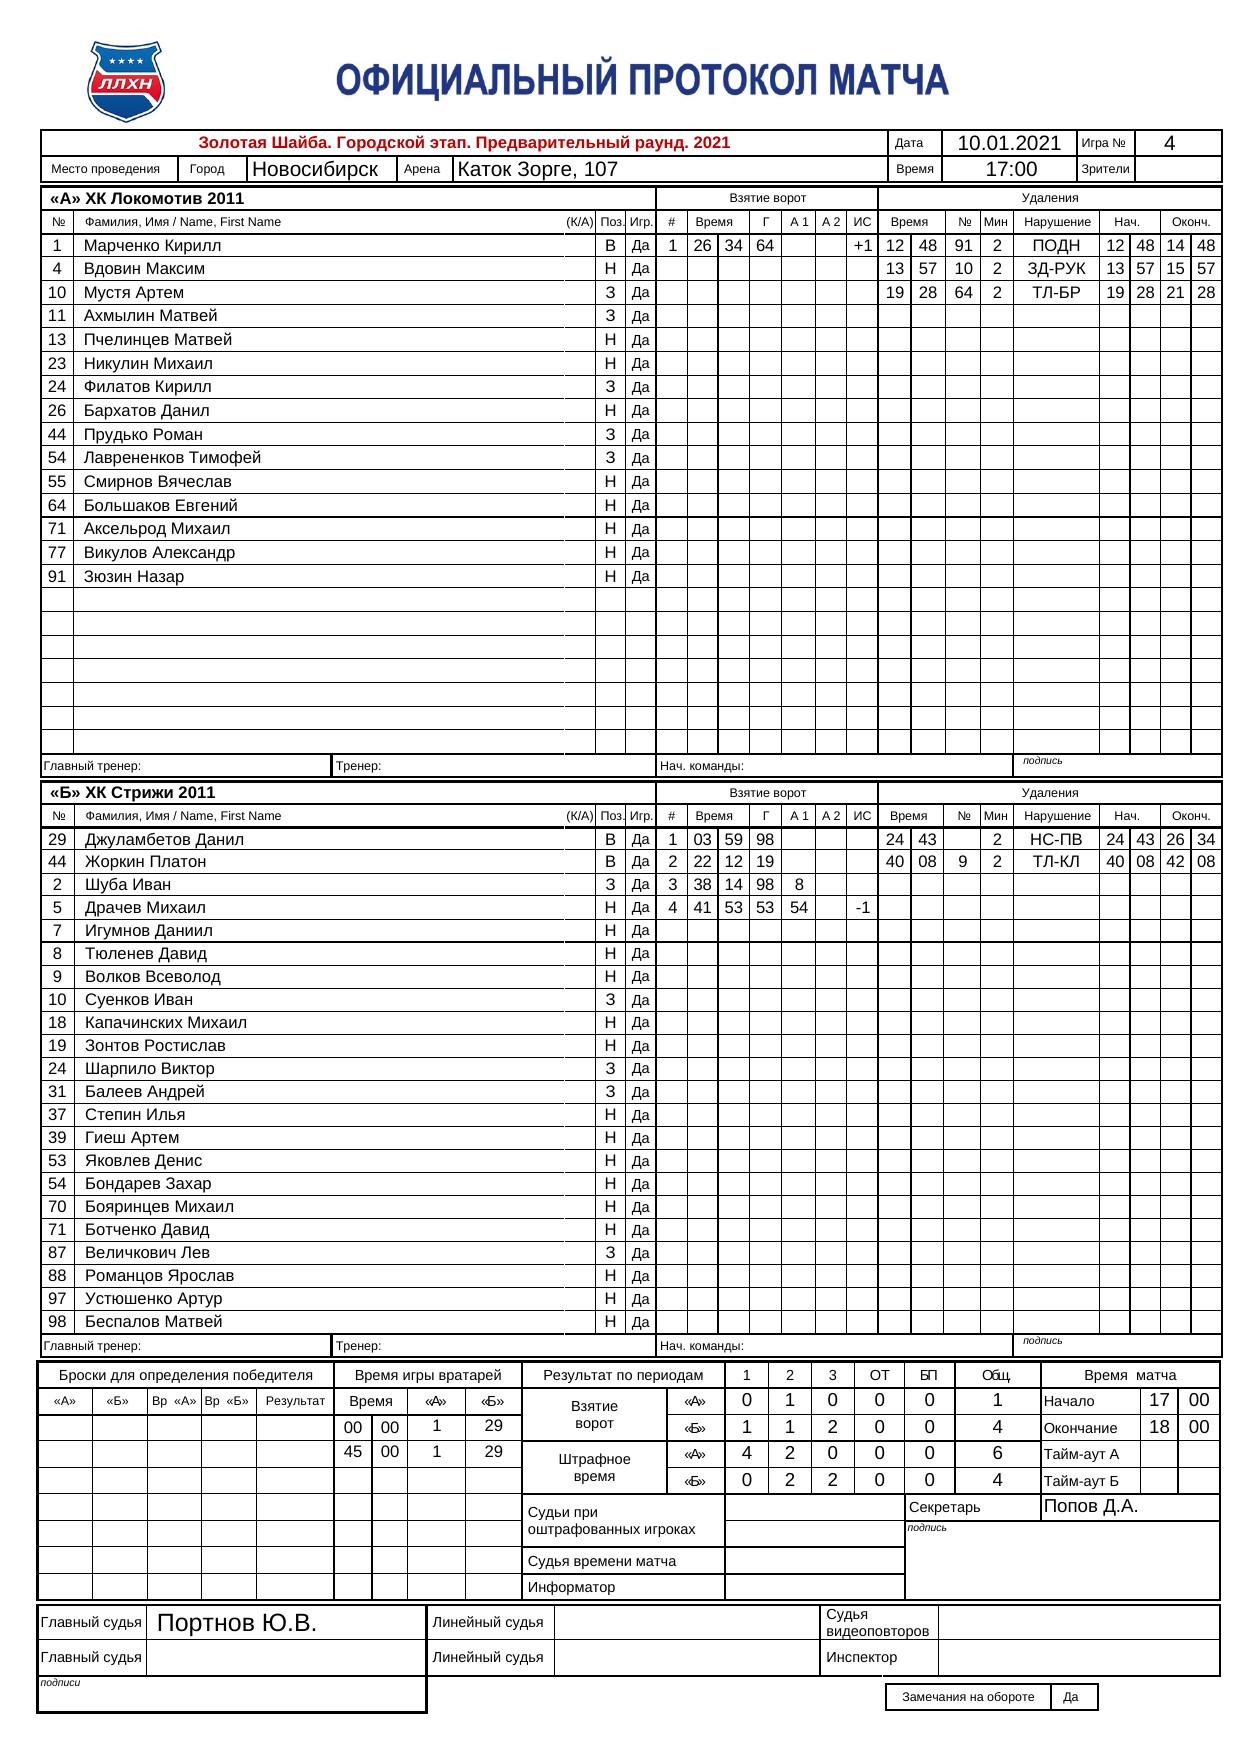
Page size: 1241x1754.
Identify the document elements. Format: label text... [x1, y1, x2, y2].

table_cell 87 [42, 1242, 74, 1264]
table_cell [750, 707, 781, 729]
table_cell [657, 1311, 687, 1333]
table_cell [1014, 1150, 1099, 1172]
table_cell Да [626, 565, 655, 587]
table_cell Ахмылин Матвей [74, 305, 564, 327]
table_cell [688, 989, 717, 1011]
table_cell [1014, 1242, 1099, 1264]
table_cell [1014, 494, 1099, 516]
table_cell [750, 423, 781, 445]
table_cell [1131, 966, 1160, 987]
table_cell (К/А) [565, 211, 595, 233]
table_cell [1014, 707, 1099, 729]
table_cell [74, 612, 564, 634]
table_cell Судья видеоповторов [821, 1606, 938, 1639]
table_cell [626, 636, 655, 658]
table_cell Новосибирск [248, 157, 396, 181]
table_cell [148, 1521, 201, 1546]
table_cell Беспалов Матвей [75, 1311, 564, 1333]
table_cell [148, 1468, 201, 1493]
table_cell Да [626, 1104, 655, 1126]
table_cell А 2 [816, 211, 846, 233]
table_cell [782, 1288, 815, 1310]
table_cell [750, 966, 781, 987]
table_cell [750, 446, 781, 469]
table_cell [1192, 541, 1221, 564]
table_cell [719, 328, 749, 351]
table_cell [847, 541, 877, 564]
table_cell З [596, 1058, 625, 1079]
table_cell [782, 588, 815, 611]
table_cell Да [626, 1288, 655, 1310]
table_cell [879, 730, 910, 753]
table_cell [1100, 1127, 1129, 1149]
table_cell [373, 1547, 407, 1573]
table_cell [946, 659, 980, 682]
table_cell [981, 328, 1013, 351]
table_cell [879, 446, 910, 469]
table_cell [750, 1012, 781, 1033]
table_cell 12 [719, 850, 749, 872]
table_cell [1014, 588, 1099, 611]
table_cell [750, 1150, 781, 1172]
table_cell [750, 588, 781, 611]
table_cell [1192, 494, 1221, 516]
table_cell [93, 1416, 147, 1440]
table_cell [816, 518, 846, 540]
table_cell [816, 683, 846, 706]
table_cell [981, 588, 1013, 611]
table_cell [688, 376, 717, 398]
table_cell [912, 565, 945, 587]
table_cell [847, 1242, 877, 1264]
table_cell Яковлев Денис [75, 1150, 564, 1172]
table_cell [847, 1196, 877, 1218]
table_cell [408, 1547, 465, 1573]
table_cell Н [596, 1265, 625, 1287]
table_cell [719, 281, 749, 303]
table_cell [1100, 989, 1129, 1011]
table_cell А 1 [782, 211, 815, 233]
table_cell [565, 943, 595, 964]
table_cell [1131, 683, 1160, 706]
table_cell [1161, 1012, 1190, 1033]
table_cell 34 [719, 235, 749, 256]
table_cell Бондарев Захар [75, 1173, 564, 1195]
table_cell [816, 1242, 846, 1264]
table_cell Да [626, 446, 655, 469]
table_cell «А» [668, 1442, 724, 1467]
table_cell [555, 1606, 819, 1639]
table_cell 2 [42, 874, 74, 895]
table_cell [1192, 1265, 1221, 1287]
table_cell Время [335, 1389, 407, 1413]
table_cell В [596, 850, 625, 872]
table_cell [688, 1288, 717, 1310]
table_cell [1131, 1012, 1160, 1033]
table_header Результат по периодам [523, 1363, 724, 1387]
table_cell Прудько Роман [74, 423, 564, 445]
table_cell [750, 1265, 781, 1287]
table_cell [726, 1495, 904, 1520]
table_cell (К/А) [565, 805, 595, 826]
table_cell 43 [1131, 829, 1160, 849]
table_cell [565, 730, 595, 753]
table_cell [847, 588, 877, 611]
table_cell Никулин Михаил [74, 352, 564, 374]
table_cell 37 [42, 1104, 74, 1126]
table_cell 9 [944, 850, 980, 872]
table_cell [565, 1311, 595, 1333]
table_cell [879, 1058, 910, 1079]
table_cell [879, 1012, 910, 1033]
table_cell Зонтов Ростислав [75, 1035, 564, 1057]
table_cell З [596, 1242, 625, 1264]
table_cell [1131, 588, 1160, 611]
table_cell 0 [812, 1442, 854, 1467]
table_cell [1131, 1265, 1160, 1287]
table_cell [565, 829, 595, 849]
table_cell [912, 683, 945, 706]
table_cell [719, 423, 749, 445]
table_cell Тренер: [333, 1335, 655, 1356]
table_cell [596, 707, 625, 729]
table_cell [1192, 423, 1221, 445]
table_cell Нач. [1100, 805, 1160, 826]
table_cell № [42, 805, 74, 826]
table_cell [912, 376, 945, 398]
table_cell Да [626, 423, 655, 445]
table_cell [719, 1242, 749, 1264]
table_cell [1014, 328, 1099, 351]
table_cell [626, 683, 655, 706]
table_header «Б» ХК Стрижи 2011 [42, 783, 655, 803]
table_cell [74, 683, 564, 706]
table_cell [816, 989, 846, 1011]
table_cell подписи [39, 1677, 425, 1711]
table_cell [596, 636, 625, 658]
table_cell [782, 376, 815, 398]
table_cell [944, 966, 980, 987]
table_cell [981, 896, 1013, 918]
table_cell [1161, 1311, 1190, 1333]
table_cell [39, 1494, 92, 1520]
table_cell Величкович Лев [75, 1242, 564, 1264]
table_cell [946, 683, 980, 706]
table_cell З [596, 423, 625, 445]
table_cell Время [879, 211, 945, 233]
table_cell Филатов Кирилл [74, 376, 564, 398]
table_cell 9 [42, 966, 74, 987]
table_cell [1014, 874, 1099, 895]
table_cell [1192, 1173, 1221, 1195]
table_cell [782, 518, 815, 540]
table_cell [847, 874, 877, 895]
table_cell Время [688, 211, 749, 233]
table_cell [782, 1311, 815, 1333]
table_cell [565, 305, 595, 327]
table_cell [719, 470, 749, 493]
table_cell [1100, 1012, 1129, 1033]
table_cell [688, 1081, 717, 1103]
table_cell 4 [956, 1468, 1040, 1493]
table_cell 77 [42, 541, 73, 564]
table_cell 5 [42, 896, 74, 918]
table_cell [1014, 683, 1099, 706]
table_cell Да [626, 1196, 655, 1218]
table_cell [1131, 1219, 1160, 1241]
table_cell Да [626, 1173, 655, 1195]
table_cell [1161, 1265, 1190, 1287]
table_cell 41 [688, 896, 717, 918]
table_cell [750, 989, 781, 1011]
table_cell [1192, 1219, 1221, 1241]
table_cell [1161, 920, 1190, 941]
table_cell [657, 1196, 687, 1218]
table_cell Да [626, 1035, 655, 1057]
table_cell [565, 874, 595, 895]
table_cell [1100, 352, 1129, 374]
table_cell [782, 683, 815, 706]
table_cell Н [596, 966, 625, 987]
table_cell [816, 257, 846, 280]
table_cell Н [596, 1288, 625, 1310]
table_cell [1100, 1311, 1129, 1333]
table_cell Место проведения [42, 157, 177, 181]
table_cell [782, 1196, 815, 1218]
table_cell +1 [847, 235, 877, 256]
table_cell [879, 1219, 910, 1241]
table_cell 28 [912, 281, 945, 303]
table_cell [944, 1311, 980, 1333]
table_cell [879, 896, 910, 918]
table_cell [782, 943, 815, 964]
table_cell [565, 683, 595, 706]
table_header 2 [769, 1363, 811, 1387]
table_cell [39, 1547, 92, 1573]
table_cell [1131, 305, 1160, 327]
table_cell Аксельрод Михаил [74, 518, 564, 540]
table_cell [946, 423, 980, 445]
table_cell 40 [879, 850, 910, 872]
table_cell [750, 1288, 781, 1310]
table_cell 1 [657, 235, 687, 256]
table_cell [981, 1219, 1013, 1241]
table_cell [912, 896, 943, 918]
table_cell [719, 1081, 749, 1103]
table_cell Н [596, 1311, 625, 1333]
table_cell Секретарь [906, 1495, 1040, 1520]
table_cell ИС [847, 805, 877, 826]
table_cell [657, 1219, 687, 1241]
table_cell [816, 399, 846, 422]
table_cell [939, 1606, 1219, 1639]
table_cell [1161, 399, 1190, 422]
table_cell [1192, 588, 1221, 611]
table_cell 48 [912, 235, 945, 256]
table_cell [688, 328, 717, 351]
table_cell [1192, 1242, 1221, 1264]
table_cell 18 [42, 1012, 74, 1033]
table_cell [782, 328, 815, 351]
table_cell [1100, 707, 1129, 729]
table_cell [373, 1468, 407, 1493]
table_cell [1100, 966, 1129, 987]
table_cell [688, 683, 717, 706]
table_cell [879, 1127, 910, 1149]
table_cell [879, 328, 910, 351]
table_cell [879, 874, 910, 895]
table_cell [981, 966, 1013, 987]
table_cell [939, 1640, 1219, 1675]
table_cell [657, 376, 687, 398]
table_cell [565, 1035, 595, 1057]
table_cell Н [596, 565, 625, 587]
table_cell [847, 850, 877, 872]
table_cell [750, 1081, 781, 1103]
picture [5, 28, 1179, 129]
table_cell # [657, 211, 687, 233]
table_cell [879, 1288, 910, 1310]
table_cell [816, 1127, 846, 1149]
table_cell [1161, 896, 1190, 918]
table_cell [816, 1035, 846, 1057]
table_cell [782, 1081, 815, 1103]
table_cell [879, 943, 910, 964]
table_cell [912, 1288, 943, 1310]
table_cell [816, 588, 846, 611]
table_cell [565, 281, 595, 303]
table_cell [596, 683, 625, 706]
table_cell [816, 1058, 846, 1079]
table_cell [74, 707, 564, 729]
table_cell [719, 1104, 749, 1126]
table_cell [750, 683, 781, 706]
table_cell 2 [981, 235, 1013, 256]
table_cell 64 [42, 494, 73, 516]
table_cell [688, 518, 717, 540]
table_cell [657, 305, 687, 327]
table_cell [657, 588, 687, 611]
table_cell 2 [981, 281, 1013, 303]
table_cell [719, 446, 749, 469]
table_cell [1131, 518, 1160, 540]
table_cell Бархатов Данил [74, 399, 564, 422]
table_cell [626, 707, 655, 729]
table_cell [1014, 423, 1099, 445]
table_cell [565, 920, 595, 941]
table_header Удаления [879, 188, 1221, 209]
table_cell [202, 1494, 256, 1520]
table_cell 24 [1100, 829, 1129, 849]
table_cell З [596, 281, 625, 303]
table_cell [1100, 470, 1129, 493]
table_cell 08 [1192, 850, 1221, 872]
table_cell [39, 1468, 92, 1493]
table_cell [816, 1219, 846, 1241]
table_cell 4 [726, 1442, 768, 1467]
table_cell [1161, 659, 1190, 682]
table_cell [1131, 541, 1160, 564]
table_cell [816, 612, 846, 634]
table_cell [1100, 1150, 1129, 1172]
table_cell [782, 1173, 815, 1195]
table_cell [202, 1547, 256, 1573]
table_cell [912, 1035, 943, 1057]
table_cell [879, 1173, 910, 1195]
table_cell [1014, 1058, 1099, 1079]
table_cell Пчелинцев Матвей [74, 328, 564, 351]
table_cell 7 [42, 920, 74, 941]
table_cell 64 [750, 235, 781, 256]
table_cell [373, 1574, 407, 1599]
table_cell 29 [42, 829, 74, 849]
table_cell 17:00 [943, 157, 1076, 181]
table_cell [912, 966, 943, 987]
table_header БП [905, 1363, 954, 1387]
table_cell [1100, 376, 1129, 398]
table_cell [719, 1173, 749, 1195]
table_cell [944, 920, 980, 941]
table_cell [750, 470, 781, 493]
table_cell [847, 730, 877, 753]
table_cell 0 [855, 1415, 904, 1440]
table_cell [816, 281, 846, 303]
table_cell ПОДН [1014, 235, 1099, 256]
table_cell Н [596, 470, 625, 493]
table_cell [74, 730, 564, 753]
table_cell [946, 565, 980, 587]
table_cell [1100, 1058, 1129, 1079]
table_cell [42, 636, 73, 658]
table_cell [93, 1574, 147, 1599]
table_cell [688, 565, 717, 587]
table_cell [816, 1012, 846, 1033]
table_cell Балеев Андрей [75, 1081, 564, 1103]
table_cell [657, 1058, 687, 1079]
table_cell [847, 1081, 877, 1103]
table_cell [782, 707, 815, 729]
table_cell 57 [1192, 257, 1221, 280]
table_cell [750, 636, 781, 658]
table_cell [1100, 612, 1129, 634]
table_cell [750, 1196, 781, 1218]
table_cell 42 [1161, 850, 1190, 872]
table_header Взятие ворот [657, 783, 877, 803]
table_cell Н [596, 1150, 625, 1172]
table_cell [816, 376, 846, 398]
table_cell [847, 423, 877, 445]
table_cell [782, 352, 815, 374]
table_cell [466, 1547, 521, 1573]
table_cell Да [626, 1081, 655, 1103]
table_cell Устюшенко Артур [75, 1288, 564, 1310]
table_cell Волков Всеволод [75, 966, 564, 987]
table_cell [847, 612, 877, 634]
table_cell [912, 446, 945, 469]
table_cell [1161, 874, 1190, 895]
table_cell [816, 636, 846, 658]
table_cell [946, 588, 980, 611]
table_header Золотая Шайба. Городской этап. Предварительный раунд. 2021 [42, 131, 887, 155]
table_cell А 2 [816, 805, 846, 826]
table_cell 55 [42, 470, 73, 493]
table_cell [981, 565, 1013, 587]
table_cell [912, 920, 943, 941]
table_cell [912, 305, 945, 327]
table_cell Оконч. [1161, 805, 1221, 826]
table_cell Информатор [523, 1575, 724, 1599]
table_cell [657, 989, 687, 1011]
table_cell [1192, 446, 1221, 469]
table_cell [1161, 707, 1190, 729]
table_cell [688, 1265, 717, 1287]
table_cell [202, 1574, 256, 1599]
table_cell 4 [657, 896, 687, 918]
table_cell [719, 943, 749, 964]
table_cell [719, 1196, 749, 1218]
table_cell 00 [1179, 1389, 1219, 1413]
table_cell Да [626, 943, 655, 964]
table_cell [657, 636, 687, 658]
table_cell Да [626, 257, 655, 280]
table_cell Каток Зорге, 107 [454, 157, 887, 181]
table_cell [1192, 1288, 1221, 1310]
table_cell [816, 730, 846, 753]
table_cell [1100, 328, 1129, 351]
table_cell [657, 1173, 687, 1195]
table_cell [719, 1012, 749, 1033]
table_cell [750, 943, 781, 964]
table_cell [981, 1150, 1013, 1172]
table_cell [879, 565, 910, 587]
table_cell Да [626, 281, 655, 303]
table_cell [946, 446, 980, 469]
table_cell [782, 1219, 815, 1241]
table_cell [1161, 352, 1190, 374]
table_cell 2 [769, 1442, 811, 1467]
table_cell [944, 1219, 980, 1241]
table_cell Вр «А» [148, 1389, 201, 1413]
table_cell [912, 659, 945, 682]
table_cell Джуламбетов Данил [75, 829, 564, 849]
table_cell [912, 1311, 943, 1333]
table_cell 19 [879, 281, 910, 303]
table_cell 2 [812, 1468, 854, 1493]
table_cell [657, 1265, 687, 1287]
table_cell [596, 730, 625, 753]
table_cell [719, 1058, 749, 1079]
table_cell Игр. [626, 805, 655, 826]
table_cell [1014, 376, 1099, 398]
table_cell [981, 920, 1013, 941]
table_header 4 [1136, 131, 1221, 155]
table_cell [565, 1196, 595, 1218]
table_cell [565, 446, 595, 469]
table_cell [74, 659, 564, 682]
table_cell [93, 1521, 147, 1546]
table_cell [1161, 446, 1190, 469]
table_cell [1192, 1127, 1221, 1149]
table_cell [719, 1311, 749, 1333]
table_cell [1131, 1288, 1160, 1310]
table_cell [750, 352, 781, 374]
table_cell [1161, 1196, 1190, 1218]
table_cell [944, 1173, 980, 1195]
table_cell Бояринцев Михаил [75, 1196, 564, 1218]
table_cell [1192, 1058, 1221, 1079]
table_cell [202, 1521, 256, 1546]
table_cell [428, 1677, 882, 1711]
table_cell [1014, 518, 1099, 540]
table_cell [626, 612, 655, 634]
table_cell [719, 399, 749, 422]
table_cell [719, 352, 749, 374]
table_cell [719, 1288, 749, 1310]
table_cell 29 [466, 1416, 521, 1440]
table_cell [1131, 352, 1160, 374]
table_cell [596, 659, 625, 682]
table_cell [1131, 423, 1160, 445]
table_cell 13 [42, 328, 73, 351]
table_header 10.01.2021 [943, 131, 1076, 155]
table_cell 19 [750, 850, 781, 872]
table_cell [1100, 1196, 1129, 1218]
table_cell [946, 376, 980, 398]
table_cell Судья времени матча [523, 1548, 724, 1573]
table_cell [782, 494, 815, 516]
table_cell [782, 829, 815, 849]
table_cell [912, 470, 945, 493]
table_cell [565, 1081, 595, 1103]
table_cell НС-ПВ [1014, 829, 1099, 849]
table_cell [847, 446, 877, 469]
table_cell 1 [42, 235, 73, 256]
table_cell [688, 659, 717, 682]
table_cell [1100, 896, 1129, 918]
table_cell [912, 989, 943, 1011]
table_cell [750, 1311, 781, 1333]
table_cell [1100, 423, 1129, 445]
table_cell [879, 494, 910, 516]
table_cell [1161, 588, 1190, 611]
table_cell [657, 541, 687, 564]
table_cell [1014, 1219, 1099, 1241]
table_cell [912, 1081, 943, 1103]
table_cell [944, 1035, 980, 1057]
table_cell [879, 1104, 910, 1126]
table_cell Главный судья [39, 1606, 146, 1639]
table_cell [912, 399, 945, 422]
table_cell [912, 1265, 943, 1287]
table_cell [981, 683, 1013, 706]
table_cell [782, 636, 815, 658]
table_cell [719, 612, 749, 634]
table_cell [565, 518, 595, 540]
table_cell Арена [398, 157, 452, 181]
table_cell 1 [726, 1415, 768, 1440]
table_cell [981, 376, 1013, 398]
table_cell 1 [657, 829, 687, 849]
table_cell [657, 257, 687, 280]
table_cell [816, 235, 846, 256]
table_cell Шарпило Виктор [75, 1058, 564, 1079]
table_cell [981, 943, 1013, 964]
table_cell [1161, 1127, 1190, 1149]
table_cell [1014, 565, 1099, 587]
table_cell 40 [1100, 850, 1129, 872]
table_cell 34 [1192, 829, 1221, 849]
table_cell [1014, 399, 1099, 422]
table_cell Город [179, 157, 246, 181]
table_cell [944, 896, 980, 918]
table_cell Главный тренер: [42, 755, 330, 776]
table_cell [912, 1196, 943, 1218]
table_cell [750, 1058, 781, 1079]
table_cell [1100, 730, 1129, 753]
table_cell З [596, 376, 625, 398]
table_cell 26 [42, 399, 73, 422]
table_cell [981, 423, 1013, 445]
table_cell [657, 1288, 687, 1310]
table_cell [1131, 1311, 1160, 1333]
table_cell Да [626, 235, 655, 256]
table_cell [719, 636, 749, 658]
table_cell [688, 966, 717, 987]
table_cell [335, 1521, 371, 1546]
table_cell [1100, 541, 1129, 564]
table_cell 19 [42, 1035, 74, 1057]
table_cell [912, 874, 943, 895]
table_cell [1131, 446, 1160, 469]
table_cell [565, 328, 595, 351]
table_cell 0 [855, 1442, 904, 1467]
table_cell [1014, 1035, 1099, 1057]
table_cell Мин [981, 805, 1013, 826]
table_cell [1161, 1104, 1190, 1126]
table_cell 1 [408, 1416, 465, 1440]
table_cell [750, 328, 781, 351]
table_cell [93, 1468, 147, 1493]
table_cell [1192, 612, 1221, 634]
table_cell [565, 257, 595, 280]
table_cell [257, 1547, 333, 1573]
table_cell 4 [42, 257, 73, 280]
table_cell 97 [42, 1288, 74, 1310]
table_cell [1131, 1058, 1160, 1079]
table_cell [1131, 376, 1160, 398]
table_cell [816, 1196, 846, 1218]
table_cell [847, 1150, 877, 1172]
table_cell [946, 352, 980, 374]
table_cell [782, 470, 815, 493]
table_cell Да [626, 1219, 655, 1241]
table_cell [565, 1058, 595, 1079]
table_cell Шуба Иван [75, 874, 564, 895]
table_cell [408, 1521, 465, 1546]
table_cell [719, 1150, 749, 1172]
table_cell 53 [42, 1150, 74, 1172]
table_cell [816, 874, 846, 895]
table_cell [1131, 730, 1160, 753]
table_cell [981, 1311, 1013, 1333]
table_cell [202, 1416, 256, 1440]
table_cell Н [596, 920, 625, 941]
table_cell [782, 1242, 815, 1264]
table_cell [657, 943, 687, 964]
table_cell [946, 494, 980, 516]
table_cell [726, 1548, 904, 1573]
table_cell [626, 588, 655, 611]
table_cell [847, 683, 877, 706]
table_cell [1161, 966, 1190, 987]
table_cell [944, 874, 980, 895]
table_cell [750, 659, 781, 682]
table_cell [335, 1547, 371, 1573]
table_cell [912, 1012, 943, 1033]
table_cell [879, 966, 910, 987]
table_cell [750, 730, 781, 753]
table_cell [688, 1242, 717, 1264]
table_cell Судьи при оштрафованных игроках [523, 1495, 724, 1546]
table_cell Тренер: [333, 755, 655, 776]
table_cell [148, 1547, 201, 1573]
table_cell Начало [1042, 1389, 1140, 1413]
table_cell 13 [1100, 257, 1129, 280]
table_cell Н [596, 1104, 625, 1126]
table_header 3 [812, 1363, 854, 1387]
table_cell Главный судья [39, 1640, 146, 1675]
table_cell [565, 707, 595, 729]
table_cell [981, 1173, 1013, 1195]
table_cell [912, 612, 945, 634]
table_cell [1161, 565, 1190, 587]
table_cell [946, 305, 980, 327]
table_cell [750, 1219, 781, 1241]
table_cell [1192, 1150, 1221, 1172]
table_cell «Б » [466, 1389, 521, 1413]
table_cell 12 [1100, 235, 1129, 256]
table_cell Н [596, 1035, 625, 1057]
table_cell [657, 707, 687, 729]
table_cell 13 [879, 257, 910, 280]
table_cell Н [596, 328, 625, 351]
table_cell [782, 850, 815, 872]
table_cell Мин [981, 211, 1013, 233]
table_cell 64 [946, 281, 980, 303]
table_cell Мустя Артем [74, 281, 564, 303]
table_cell [1161, 612, 1190, 634]
table_cell [688, 1104, 717, 1126]
table_cell [657, 1104, 687, 1126]
table_cell Н [596, 518, 625, 540]
table_cell [981, 1081, 1013, 1103]
table_cell [782, 1265, 815, 1287]
table_cell [981, 1196, 1013, 1218]
table_cell 26 [1161, 829, 1190, 849]
table_cell Г [750, 805, 781, 826]
table_cell [1131, 494, 1160, 516]
table_cell [688, 423, 717, 445]
table_cell [847, 1104, 877, 1126]
table_cell [657, 399, 687, 422]
table_cell [912, 541, 945, 564]
table_cell [565, 850, 595, 872]
table_cell [719, 989, 749, 1011]
table_cell Да [626, 305, 655, 327]
table_cell Время [879, 805, 943, 826]
table_cell [688, 281, 717, 303]
table_cell Инспектор [821, 1640, 938, 1675]
table_cell [912, 494, 945, 516]
table_cell [879, 612, 910, 634]
table_cell 70 [42, 1196, 74, 1218]
table_cell [944, 1081, 980, 1103]
table_cell [565, 1173, 595, 1195]
table_header Дата [889, 131, 941, 155]
table_cell 54 [42, 446, 73, 469]
table_cell [74, 636, 564, 658]
table_header Время матча [1042, 1363, 1219, 1387]
table_cell [565, 1012, 595, 1033]
table_cell [1192, 352, 1221, 374]
table_cell [847, 1311, 877, 1333]
table_cell [750, 257, 781, 280]
table_cell [1161, 1081, 1190, 1103]
table_cell [944, 829, 980, 849]
table_cell [688, 1219, 717, 1241]
table_cell Н [596, 1196, 625, 1218]
table_header Время игры вратарей [335, 1363, 521, 1387]
table_cell [657, 920, 687, 941]
table_cell [1141, 1441, 1177, 1467]
table_cell [726, 1575, 904, 1599]
table_cell Да [626, 850, 655, 872]
table_cell [782, 1035, 815, 1057]
table_cell Тайм-аут Б [1042, 1468, 1140, 1493]
table_cell [847, 636, 877, 658]
table_cell [782, 541, 815, 564]
table_cell [1192, 730, 1221, 753]
table_cell [1192, 683, 1221, 706]
table_cell 1 [408, 1441, 465, 1467]
table_cell [688, 257, 717, 280]
table_cell [981, 1265, 1013, 1287]
table_cell [626, 659, 655, 682]
table_cell [847, 707, 877, 729]
table_cell [750, 1104, 781, 1126]
table_cell [657, 494, 687, 516]
table_cell 8 [782, 874, 815, 895]
table_cell [1014, 1311, 1099, 1333]
table_cell [847, 305, 877, 327]
table_cell [1179, 1441, 1219, 1467]
table_cell [42, 588, 73, 611]
table_cell [657, 423, 687, 445]
table_cell [688, 612, 717, 634]
table_cell [782, 446, 815, 469]
table_cell [688, 1311, 717, 1333]
table_cell [879, 588, 910, 611]
table_cell [1014, 1288, 1099, 1310]
table_cell [944, 1242, 980, 1264]
table_cell [148, 1494, 201, 1520]
table_cell 88 [42, 1265, 74, 1287]
table_cell [912, 1150, 943, 1172]
table_cell А 1 [782, 805, 815, 826]
table_cell Н [596, 494, 625, 516]
table_cell [782, 730, 815, 753]
table_cell [688, 1058, 717, 1079]
table_cell 8 [42, 943, 74, 964]
table_cell 10 [946, 257, 980, 280]
table_cell [719, 1127, 749, 1149]
table_cell 1 [769, 1415, 811, 1440]
table_cell [1161, 305, 1190, 327]
table_cell [981, 1104, 1013, 1126]
table_cell [847, 943, 877, 964]
table_cell [719, 707, 749, 729]
table_cell [657, 565, 687, 587]
table_cell [688, 707, 717, 729]
table_cell [912, 352, 945, 374]
table_cell [1192, 1196, 1221, 1218]
table_cell [750, 305, 781, 327]
table_cell [657, 328, 687, 351]
table_cell Да [626, 966, 655, 987]
table_cell 1 [956, 1389, 1040, 1413]
table_cell [1014, 1081, 1099, 1103]
table_cell [782, 1012, 815, 1033]
table_cell [466, 1494, 521, 1520]
table_cell 21 [1161, 281, 1190, 303]
table_cell 53 [750, 896, 781, 918]
table_cell «А» [408, 1389, 465, 1413]
table_cell [1100, 636, 1129, 658]
table_cell [1100, 874, 1129, 895]
table_cell [688, 588, 717, 611]
table_cell [750, 494, 781, 516]
table_cell [1100, 1242, 1129, 1264]
table_cell [1100, 399, 1129, 422]
table_cell 1 [769, 1389, 811, 1413]
table_cell [1014, 730, 1099, 753]
table_cell [1131, 1081, 1160, 1103]
table_cell [1100, 446, 1129, 469]
table_cell [847, 328, 877, 351]
table_cell [750, 920, 781, 941]
table_cell [879, 920, 910, 941]
table_cell [847, 494, 877, 516]
table_cell 0 [905, 1415, 954, 1440]
table_cell 31 [42, 1081, 74, 1103]
table_cell [719, 966, 749, 987]
table_cell [750, 565, 781, 587]
table_cell [879, 683, 910, 706]
table_cell [565, 1127, 595, 1149]
table_cell [750, 612, 781, 634]
table_cell [1161, 943, 1190, 964]
table_cell [466, 1521, 521, 1546]
table_cell [981, 1012, 1013, 1033]
table_cell [782, 1150, 815, 1172]
table_cell [1192, 966, 1221, 987]
table_cell [847, 966, 877, 987]
table_cell [1192, 376, 1221, 398]
table_cell [1131, 989, 1160, 1011]
table_cell Зюзин Назар [74, 565, 564, 587]
table_cell [148, 1574, 201, 1599]
table_cell [1100, 683, 1129, 706]
table_cell З [596, 874, 625, 895]
table_cell [912, 1173, 943, 1195]
table_cell [981, 1242, 1013, 1264]
table_cell [879, 1242, 910, 1264]
table_cell Зрители [1078, 157, 1134, 181]
table_cell Тюленев Давид [75, 943, 564, 964]
table_cell [565, 1265, 595, 1287]
table_cell ЗД-РУК [1014, 257, 1099, 280]
table_cell 98 [750, 874, 781, 895]
table_cell [1131, 636, 1160, 658]
table_cell [466, 1468, 521, 1493]
table_cell [1131, 470, 1160, 493]
table_cell [1192, 328, 1221, 351]
table_cell [408, 1468, 465, 1493]
table_cell [719, 565, 749, 587]
table_cell [750, 1242, 781, 1264]
table_cell [879, 376, 910, 398]
table_cell 00 [373, 1441, 407, 1467]
table_cell [750, 281, 781, 303]
table_cell 24 [879, 829, 910, 849]
table_cell 2 [981, 829, 1013, 849]
table_cell [1131, 565, 1160, 587]
table_cell Н [596, 352, 625, 374]
table_cell [1161, 1242, 1190, 1264]
table_cell [688, 920, 717, 941]
table_cell [565, 1242, 595, 1264]
table_cell [981, 494, 1013, 516]
table_cell [816, 707, 846, 729]
table_cell [944, 1127, 980, 1149]
table_cell [912, 636, 945, 658]
table_cell [981, 612, 1013, 634]
table_cell [1192, 707, 1221, 729]
table_cell [688, 470, 717, 493]
table_cell [1014, 920, 1099, 941]
table_cell 48 [1131, 235, 1160, 256]
table_cell 59 [719, 829, 749, 849]
table_cell [408, 1494, 465, 1520]
table_cell [847, 281, 877, 303]
table_cell 00 [373, 1416, 407, 1440]
table_cell 0 [726, 1468, 768, 1493]
table_cell [1131, 920, 1160, 941]
table_cell [719, 494, 749, 516]
table_cell [944, 1265, 980, 1287]
table_cell [816, 1081, 846, 1103]
table_cell [657, 683, 687, 706]
table_cell [879, 305, 910, 327]
table_cell [719, 730, 749, 753]
table_cell Взятие ворот [523, 1389, 666, 1440]
table_cell [981, 518, 1013, 540]
table_cell [816, 896, 846, 918]
table_cell 15 [1161, 257, 1190, 280]
table_cell [944, 989, 980, 1011]
table_cell 98 [42, 1311, 74, 1333]
table_cell [39, 1441, 92, 1467]
table_cell [1131, 659, 1160, 682]
table_cell [1192, 636, 1221, 658]
table_cell [719, 257, 749, 280]
table_cell [981, 446, 1013, 469]
table_cell [750, 1127, 781, 1149]
table_cell [879, 1150, 910, 1172]
table_cell [1100, 659, 1129, 682]
table_cell [1014, 1012, 1099, 1033]
table_cell [1192, 518, 1221, 540]
table_cell [750, 1035, 781, 1057]
table_cell 28 [1192, 281, 1221, 303]
table_cell [555, 1640, 819, 1675]
table_cell 00 [1179, 1415, 1219, 1440]
table_cell Суенков Иван [75, 989, 564, 1011]
table_cell [1192, 1012, 1221, 1033]
table_cell 54 [42, 1173, 74, 1195]
table_cell 23 [42, 352, 73, 374]
table_cell [782, 659, 815, 682]
table_cell [1131, 1150, 1160, 1172]
table_cell [847, 1219, 877, 1241]
table_cell [1100, 565, 1129, 587]
table_cell [816, 1104, 846, 1126]
table_cell 0 [855, 1389, 904, 1413]
table_cell [981, 1288, 1013, 1310]
table_cell [565, 966, 595, 987]
table_cell [719, 588, 749, 611]
table_cell 10 [42, 281, 73, 303]
table_cell Гиеш Артем [75, 1127, 564, 1149]
table_cell [879, 707, 910, 729]
table_cell № [42, 211, 73, 233]
table_cell [981, 730, 1013, 753]
table_cell З [596, 1081, 625, 1103]
table_cell [847, 920, 877, 941]
table_cell 14 [719, 874, 749, 895]
table_cell 2 [769, 1468, 811, 1493]
table_cell Нач. команды: [657, 1335, 1012, 1356]
table_cell [847, 829, 877, 849]
table_cell Нарушение [1014, 805, 1099, 826]
table_cell [1192, 470, 1221, 493]
table_cell [657, 730, 687, 753]
table_cell [1161, 376, 1190, 398]
table_cell [373, 1494, 407, 1520]
table_cell Да [626, 1242, 655, 1264]
table_cell [981, 305, 1013, 327]
table_cell [1014, 1196, 1099, 1218]
table_cell Окончание [1042, 1415, 1140, 1440]
table_cell [565, 399, 595, 422]
table_cell Да [626, 494, 655, 516]
table_cell [565, 1150, 595, 1172]
table_cell [782, 1127, 815, 1149]
table_cell [946, 730, 980, 753]
table_cell [596, 612, 625, 634]
table_cell 11 [42, 305, 73, 327]
table_cell [816, 352, 846, 374]
table_cell «Б» [668, 1415, 724, 1440]
table_cell Нарушение [1014, 211, 1099, 233]
table_header Броски для определения победителя [39, 1363, 333, 1387]
table_cell 71 [42, 518, 73, 540]
table_cell [1014, 989, 1099, 1011]
table_cell [257, 1416, 333, 1440]
table_cell 2 [981, 850, 1013, 872]
table_cell [847, 257, 877, 280]
table_cell Смирнов Вячеслав [74, 470, 564, 493]
table_cell [782, 1104, 815, 1126]
table_cell [1014, 1127, 1099, 1149]
table_cell [816, 829, 846, 849]
table_cell [1131, 1173, 1160, 1195]
table_cell [688, 446, 717, 469]
table_cell [657, 1035, 687, 1057]
table_cell [782, 235, 815, 256]
table_cell 14 [1161, 235, 1190, 256]
table_cell Поз. [596, 211, 625, 233]
table_cell [657, 966, 687, 987]
table_cell Фамилия, Имя / Name, First Name [74, 211, 565, 233]
table_cell 2 [812, 1415, 854, 1440]
table_cell 54 [782, 896, 815, 918]
table_cell Драчев Михаил [75, 896, 564, 918]
table_cell [750, 541, 781, 564]
table_cell «Б» [93, 1389, 147, 1413]
table_cell [944, 1058, 980, 1079]
table_cell 0 [905, 1468, 954, 1493]
table_cell 91 [42, 565, 73, 587]
table_cell [719, 659, 749, 682]
table_cell [981, 874, 1013, 895]
table_cell Н [596, 943, 625, 964]
table_cell [782, 257, 815, 280]
table_cell [688, 943, 717, 964]
table_cell [688, 1196, 717, 1218]
table_cell ТЛ-КЛ [1014, 850, 1099, 872]
table_cell Да [626, 352, 655, 374]
table_cell 98 [750, 829, 781, 849]
table_cell [879, 989, 910, 1011]
table_cell 45 [335, 1441, 371, 1467]
table_cell [816, 1288, 846, 1310]
table_cell 2 [657, 850, 687, 872]
table_header ОТ [855, 1363, 904, 1387]
table_cell [657, 446, 687, 469]
table_cell [657, 281, 687, 303]
table_cell [1161, 1173, 1190, 1195]
table_cell [847, 1173, 877, 1195]
table_cell [1100, 1265, 1129, 1287]
table_cell [1161, 989, 1190, 1011]
table_cell 71 [42, 1219, 74, 1241]
table_cell [565, 588, 595, 611]
table_cell [688, 541, 717, 564]
table_cell [1131, 874, 1160, 895]
table_cell [93, 1547, 147, 1573]
table_cell [879, 423, 910, 445]
table_cell [688, 1150, 717, 1172]
table_cell [847, 470, 877, 493]
table_cell [1014, 352, 1099, 374]
table_cell [1192, 989, 1221, 1011]
table_cell [719, 1265, 749, 1287]
table_cell [335, 1574, 371, 1599]
table_cell [847, 659, 877, 682]
table_header Общ. [956, 1363, 1040, 1387]
table_cell [946, 518, 980, 540]
table_cell [981, 1058, 1013, 1079]
table_cell [1161, 494, 1190, 516]
table_cell Нач. команды: [657, 755, 1012, 776]
table_cell [657, 1012, 687, 1033]
table_cell [657, 1081, 687, 1103]
table_cell [879, 1081, 910, 1103]
table_cell [257, 1441, 333, 1467]
table_cell [148, 1441, 201, 1467]
table_cell Да [626, 470, 655, 493]
table_cell [719, 1219, 749, 1241]
table_cell [912, 518, 945, 540]
table_cell [879, 1311, 910, 1333]
table_cell Да [626, 1150, 655, 1172]
table_cell [1161, 470, 1190, 493]
table_cell [1179, 1468, 1219, 1493]
table_cell [816, 920, 846, 941]
table_cell 38 [688, 874, 717, 895]
table_cell [912, 943, 943, 964]
table_cell [750, 399, 781, 422]
table_cell [946, 470, 980, 493]
table_cell [912, 1242, 943, 1264]
table_cell [657, 659, 687, 682]
table_cell 48 [1192, 235, 1221, 256]
table_cell Марченко Кирилл [74, 235, 564, 256]
table_cell [1192, 1081, 1221, 1103]
table_cell Н [596, 1127, 625, 1149]
table_cell [202, 1468, 256, 1493]
table_cell [1161, 1035, 1190, 1057]
table_cell [565, 636, 595, 658]
table_cell Линейный судья [428, 1606, 554, 1639]
table_cell [74, 588, 564, 611]
table_cell Да [626, 1265, 655, 1287]
table_cell [1100, 943, 1129, 964]
table_cell 4 [956, 1415, 1040, 1440]
table_cell № [946, 211, 980, 233]
table_cell 0 [812, 1389, 854, 1413]
table_cell Ботченко Давид [75, 1219, 564, 1241]
table_cell 28 [1131, 281, 1160, 303]
table_cell [816, 470, 846, 493]
table_cell Да [626, 1311, 655, 1333]
table_cell Фамилия, Имя / Name, First Name [75, 805, 565, 826]
table_cell [1192, 305, 1221, 327]
table_cell [565, 989, 595, 1011]
table_cell [1100, 1219, 1129, 1241]
table_cell Степин Илья [75, 1104, 564, 1126]
table_header Взятие ворот [657, 188, 877, 209]
table_cell [93, 1494, 147, 1520]
table_cell [981, 636, 1013, 658]
table_cell [782, 612, 815, 634]
table_cell [688, 1012, 717, 1033]
table_cell [816, 541, 846, 564]
table_cell Да [626, 399, 655, 422]
table_cell [1141, 1468, 1177, 1493]
table_cell [688, 399, 717, 422]
table_cell Да [626, 989, 655, 1011]
table_cell [847, 1265, 877, 1287]
table_cell Жоркин Платон [75, 850, 564, 872]
table_cell [816, 423, 846, 445]
table_cell 18 [1141, 1415, 1177, 1440]
table_cell Большаков Евгений [74, 494, 564, 516]
table_cell [657, 612, 687, 634]
table_cell [335, 1468, 371, 1493]
table_cell Поз. [596, 805, 625, 826]
table_cell «Б» [668, 1468, 724, 1493]
table_cell 91 [946, 235, 980, 256]
table_cell [1131, 943, 1160, 964]
table_cell [373, 1521, 407, 1546]
table_cell Вр «Б» [202, 1389, 256, 1413]
table_cell [42, 730, 73, 753]
table_cell [946, 636, 980, 658]
table_cell [816, 305, 846, 327]
table_cell [946, 541, 980, 564]
table_cell Да [626, 829, 655, 849]
table_cell [879, 1265, 910, 1287]
table_cell [1131, 1196, 1160, 1218]
table_cell [1014, 470, 1099, 493]
table_cell [657, 352, 687, 374]
table_cell [883, 1677, 1220, 1681]
table_cell Портнов Ю.В. [147, 1606, 425, 1639]
table_cell ИС [847, 211, 877, 233]
table_cell 2 [981, 257, 1013, 280]
table_cell [565, 1288, 595, 1310]
table_cell [688, 305, 717, 327]
table_cell [981, 659, 1013, 682]
table_cell [912, 1219, 943, 1241]
table_cell -1 [847, 896, 877, 918]
table_cell [39, 1416, 92, 1440]
table_cell «А» [39, 1389, 92, 1413]
table_cell [782, 565, 815, 587]
table_cell [688, 1127, 717, 1149]
table_cell [750, 376, 781, 398]
table_cell Лаврененков Тимофей [74, 446, 564, 469]
table_cell [1014, 1265, 1099, 1287]
table_cell [981, 1035, 1013, 1057]
table_cell [782, 305, 815, 327]
table_cell [657, 1127, 687, 1149]
table_cell Результат [257, 1389, 333, 1413]
table_cell Да [626, 376, 655, 398]
table_cell [726, 1521, 904, 1546]
table_cell [565, 235, 595, 256]
table_cell Штрафное время [523, 1442, 666, 1493]
table_cell [1161, 1058, 1190, 1079]
table_header Да [1052, 1685, 1097, 1709]
table_cell Да [626, 1058, 655, 1079]
table_cell [1014, 612, 1099, 634]
table_cell [944, 943, 980, 964]
table_cell 44 [42, 850, 74, 872]
table_cell Главный тренер: [42, 1335, 330, 1356]
table_cell Да [626, 541, 655, 564]
table_cell [912, 707, 945, 729]
table_cell [782, 966, 815, 987]
table_cell Игумнов Даниил [75, 920, 564, 941]
table_cell 3 [657, 874, 687, 895]
table_cell [816, 565, 846, 587]
table_cell [847, 1012, 877, 1033]
table_cell [688, 636, 717, 658]
table_cell Оконч. [1161, 211, 1221, 233]
table_cell [1014, 966, 1099, 987]
table_cell [1161, 1219, 1190, 1241]
table_cell [1192, 659, 1221, 682]
table_cell [565, 1219, 595, 1241]
table_cell [912, 1058, 943, 1079]
table_cell Время [688, 805, 749, 826]
table_cell [847, 399, 877, 422]
table_cell [1100, 1081, 1129, 1103]
table_cell Да [626, 920, 655, 941]
table_cell [719, 683, 749, 706]
table_cell [719, 376, 749, 398]
table_cell [750, 518, 781, 540]
table_cell [719, 305, 749, 327]
table_cell [466, 1574, 521, 1599]
table_cell [912, 1104, 943, 1126]
table_cell [688, 730, 717, 753]
table_cell [946, 707, 980, 729]
table_cell [1014, 541, 1099, 564]
table_cell [782, 423, 815, 445]
table_cell [688, 494, 717, 516]
table_cell 08 [1131, 850, 1160, 872]
table_cell Игр. [626, 211, 655, 233]
table_cell [202, 1441, 256, 1467]
table_cell 03 [688, 829, 717, 849]
table_cell [944, 1196, 980, 1218]
table_cell 12 [879, 235, 910, 256]
table_cell [719, 920, 749, 941]
table_cell [565, 494, 595, 516]
table_cell [93, 1441, 147, 1467]
table_cell [1100, 305, 1129, 327]
table_cell Да [626, 1127, 655, 1149]
table_cell [1014, 1104, 1099, 1126]
table_cell [1100, 1035, 1129, 1057]
table_cell В [596, 235, 625, 256]
table_cell [816, 966, 846, 987]
table_cell 6 [956, 1442, 1040, 1467]
table_cell [816, 1265, 846, 1287]
table_cell [750, 1173, 781, 1195]
table_cell [688, 1173, 717, 1195]
table_cell [816, 494, 846, 516]
table_cell [657, 1150, 687, 1172]
table_cell [1161, 541, 1190, 564]
table_cell ТЛ-БР [1014, 281, 1099, 303]
table_cell подпись [906, 1522, 1219, 1599]
table_cell [1131, 896, 1160, 918]
table_cell [1014, 446, 1099, 469]
table_cell Попов Д.А. [1042, 1495, 1219, 1520]
table_cell [847, 1058, 877, 1079]
table_cell [946, 612, 980, 634]
table_cell [847, 1035, 877, 1057]
table_cell 53 [719, 896, 749, 918]
table_cell 00 [335, 1416, 371, 1440]
table_cell [847, 1127, 877, 1149]
table_cell Н [596, 541, 625, 564]
table_cell [912, 1127, 943, 1149]
table_cell Да [626, 874, 655, 895]
table_cell [981, 470, 1013, 493]
table_cell [565, 470, 595, 493]
table_header Замечания на обороте [887, 1685, 1050, 1709]
table_cell [816, 446, 846, 469]
table_cell [719, 1035, 749, 1057]
table_cell [1192, 1035, 1221, 1057]
table_cell [879, 1196, 910, 1218]
table_cell Тайм-аут А [1042, 1441, 1140, 1467]
table_cell [565, 896, 595, 918]
table_cell [1014, 896, 1099, 918]
table_cell Викулов Александр [74, 541, 564, 564]
table_cell [1192, 896, 1221, 918]
table_cell Да [626, 328, 655, 351]
table_cell [1014, 1173, 1099, 1195]
table_cell Н [596, 1012, 625, 1033]
table_cell [1161, 730, 1190, 753]
table_cell [946, 399, 980, 422]
table_cell [1131, 328, 1160, 351]
table_cell [335, 1494, 371, 1520]
table_cell Н [596, 1219, 625, 1241]
table_cell 24 [42, 376, 73, 398]
table_cell [257, 1468, 333, 1493]
table_cell [257, 1574, 333, 1599]
table_cell [816, 850, 846, 872]
table_cell Да [626, 896, 655, 918]
table_cell 0 [905, 1442, 954, 1467]
table_cell [42, 612, 73, 634]
table_cell [879, 352, 910, 374]
table_cell [1131, 1127, 1160, 1149]
table_cell 0 [726, 1389, 768, 1413]
table_cell [1161, 423, 1190, 445]
table_cell [657, 1242, 687, 1264]
table_cell [1161, 518, 1190, 540]
table_cell [879, 659, 910, 682]
table_cell [981, 989, 1013, 1011]
table_cell [1161, 683, 1190, 706]
table_cell # [657, 805, 687, 826]
table_cell [1192, 399, 1221, 422]
table_cell [42, 707, 73, 729]
table_cell [42, 683, 73, 706]
table_cell [879, 1035, 910, 1057]
table_cell [1131, 612, 1160, 634]
table_cell [565, 541, 595, 564]
table_cell Капачинских Михаил [75, 1012, 564, 1033]
table_cell [912, 328, 945, 351]
table_cell [944, 1150, 980, 1172]
table_cell [1161, 1150, 1190, 1172]
table_cell [944, 1012, 980, 1033]
table_cell 0 [855, 1468, 904, 1493]
table_cell [816, 1150, 846, 1172]
table_cell [816, 328, 846, 351]
table_cell [1100, 518, 1129, 540]
table_cell [565, 423, 595, 445]
table_cell [1100, 1104, 1129, 1126]
table_cell 44 [42, 423, 73, 445]
table_cell [148, 1416, 201, 1440]
table_cell [1099, 1682, 1220, 1711]
table_cell Г [750, 211, 781, 233]
table_cell [912, 588, 945, 611]
table_cell [816, 1311, 846, 1333]
table_cell З [596, 305, 625, 327]
table_cell подпись [1014, 755, 1221, 776]
table_cell З [596, 989, 625, 1011]
table_cell 22 [688, 850, 717, 872]
table_cell Н [596, 1173, 625, 1195]
table_cell [39, 1521, 92, 1546]
table_cell [565, 659, 595, 682]
table_cell [1131, 1104, 1160, 1126]
table_cell [944, 1104, 980, 1126]
table_cell Время [889, 157, 941, 181]
table_cell [782, 1058, 815, 1079]
table_cell [1192, 1311, 1221, 1333]
table_cell [257, 1521, 333, 1546]
table_cell [847, 352, 877, 374]
table_cell З [596, 446, 625, 469]
table_cell [1014, 659, 1099, 682]
table_cell [565, 376, 595, 398]
table_cell [1192, 565, 1221, 587]
table_cell [1014, 305, 1099, 327]
table_cell [408, 1574, 465, 1599]
table_cell [879, 470, 910, 493]
table_cell Вдовин Максим [74, 257, 564, 280]
table_cell [1014, 943, 1099, 964]
table_cell [847, 989, 877, 1011]
table_cell [565, 1104, 595, 1126]
table_cell [944, 1288, 980, 1310]
table_cell Да [626, 518, 655, 540]
table_cell [912, 730, 945, 753]
table_cell 0 [905, 1389, 954, 1413]
table_cell Линейный судья [428, 1640, 554, 1675]
table_cell [879, 636, 910, 658]
table_cell [147, 1640, 425, 1675]
table_cell № [944, 805, 980, 826]
table_header 1 [726, 1363, 768, 1387]
table_cell [981, 541, 1013, 564]
table_cell [719, 518, 749, 540]
table_cell [1131, 707, 1160, 729]
table_cell 24 [42, 1058, 74, 1079]
table_cell [688, 1035, 717, 1057]
table_cell [1192, 1104, 1221, 1126]
table_header Игра № [1078, 131, 1134, 155]
table_cell [981, 399, 1013, 422]
table_cell [782, 281, 815, 303]
table_cell [847, 376, 877, 398]
table_cell [657, 518, 687, 540]
table_cell [782, 399, 815, 422]
table_cell [1192, 943, 1221, 964]
table_cell [1131, 1242, 1160, 1264]
table_cell [1161, 636, 1190, 658]
table_cell [879, 518, 910, 540]
table_cell [565, 612, 595, 634]
table_cell [626, 730, 655, 753]
table_cell 08 [912, 850, 943, 872]
table_cell [719, 541, 749, 564]
table_cell [816, 659, 846, 682]
table_cell Н [596, 257, 625, 280]
table_cell [596, 588, 625, 611]
table_cell [816, 1173, 846, 1195]
table_cell [565, 352, 595, 374]
table_header Удаления [879, 783, 1221, 803]
table_cell [1100, 1173, 1129, 1195]
table_cell [1192, 920, 1221, 941]
table_cell [1192, 874, 1221, 895]
table_cell 57 [1131, 257, 1160, 280]
table_cell [1131, 399, 1160, 422]
table_cell [1014, 636, 1099, 658]
table_cell [565, 565, 595, 587]
table_cell 19 [1100, 281, 1129, 303]
table_cell [981, 352, 1013, 374]
table_cell [847, 518, 877, 540]
table_cell [847, 1288, 877, 1310]
table_cell [981, 707, 1013, 729]
table_cell [1100, 494, 1129, 516]
table_cell [657, 470, 687, 493]
table_cell [1100, 588, 1129, 611]
table_cell [981, 1127, 1013, 1149]
table_cell [912, 423, 945, 445]
table_cell [1136, 157, 1221, 181]
table_cell В [596, 829, 625, 849]
table_cell [1161, 1288, 1190, 1310]
table_cell Романцов Ярослав [75, 1265, 564, 1287]
table_cell [1100, 920, 1129, 941]
table_cell «А» [668, 1389, 724, 1413]
table_cell Н [596, 399, 625, 422]
table_cell Нач. [1100, 211, 1160, 233]
table_cell 57 [912, 257, 945, 280]
table_cell 39 [42, 1127, 74, 1149]
table_cell [816, 943, 846, 964]
table_cell [946, 328, 980, 351]
table_cell 29 [466, 1441, 521, 1467]
table_header «А» ХК Локомотив 2011 [42, 188, 655, 209]
table_cell [257, 1494, 333, 1520]
table_cell [42, 659, 73, 682]
table_cell [1161, 328, 1190, 351]
table_cell [1100, 1288, 1129, 1310]
table_cell 10 [42, 989, 74, 1011]
table_cell Н [596, 896, 625, 918]
table_cell [879, 399, 910, 422]
table_cell 43 [912, 829, 943, 849]
table_cell [847, 565, 877, 587]
table_cell Да [626, 1012, 655, 1033]
table_cell [1131, 1035, 1160, 1057]
table_cell [39, 1574, 92, 1599]
table_cell 17 [1141, 1389, 1177, 1413]
table_cell 26 [688, 235, 717, 256]
table_cell [782, 920, 815, 941]
table_cell [782, 989, 815, 1011]
table_cell подпись [1014, 1335, 1221, 1356]
table_cell [688, 352, 717, 374]
table_cell [879, 541, 910, 564]
